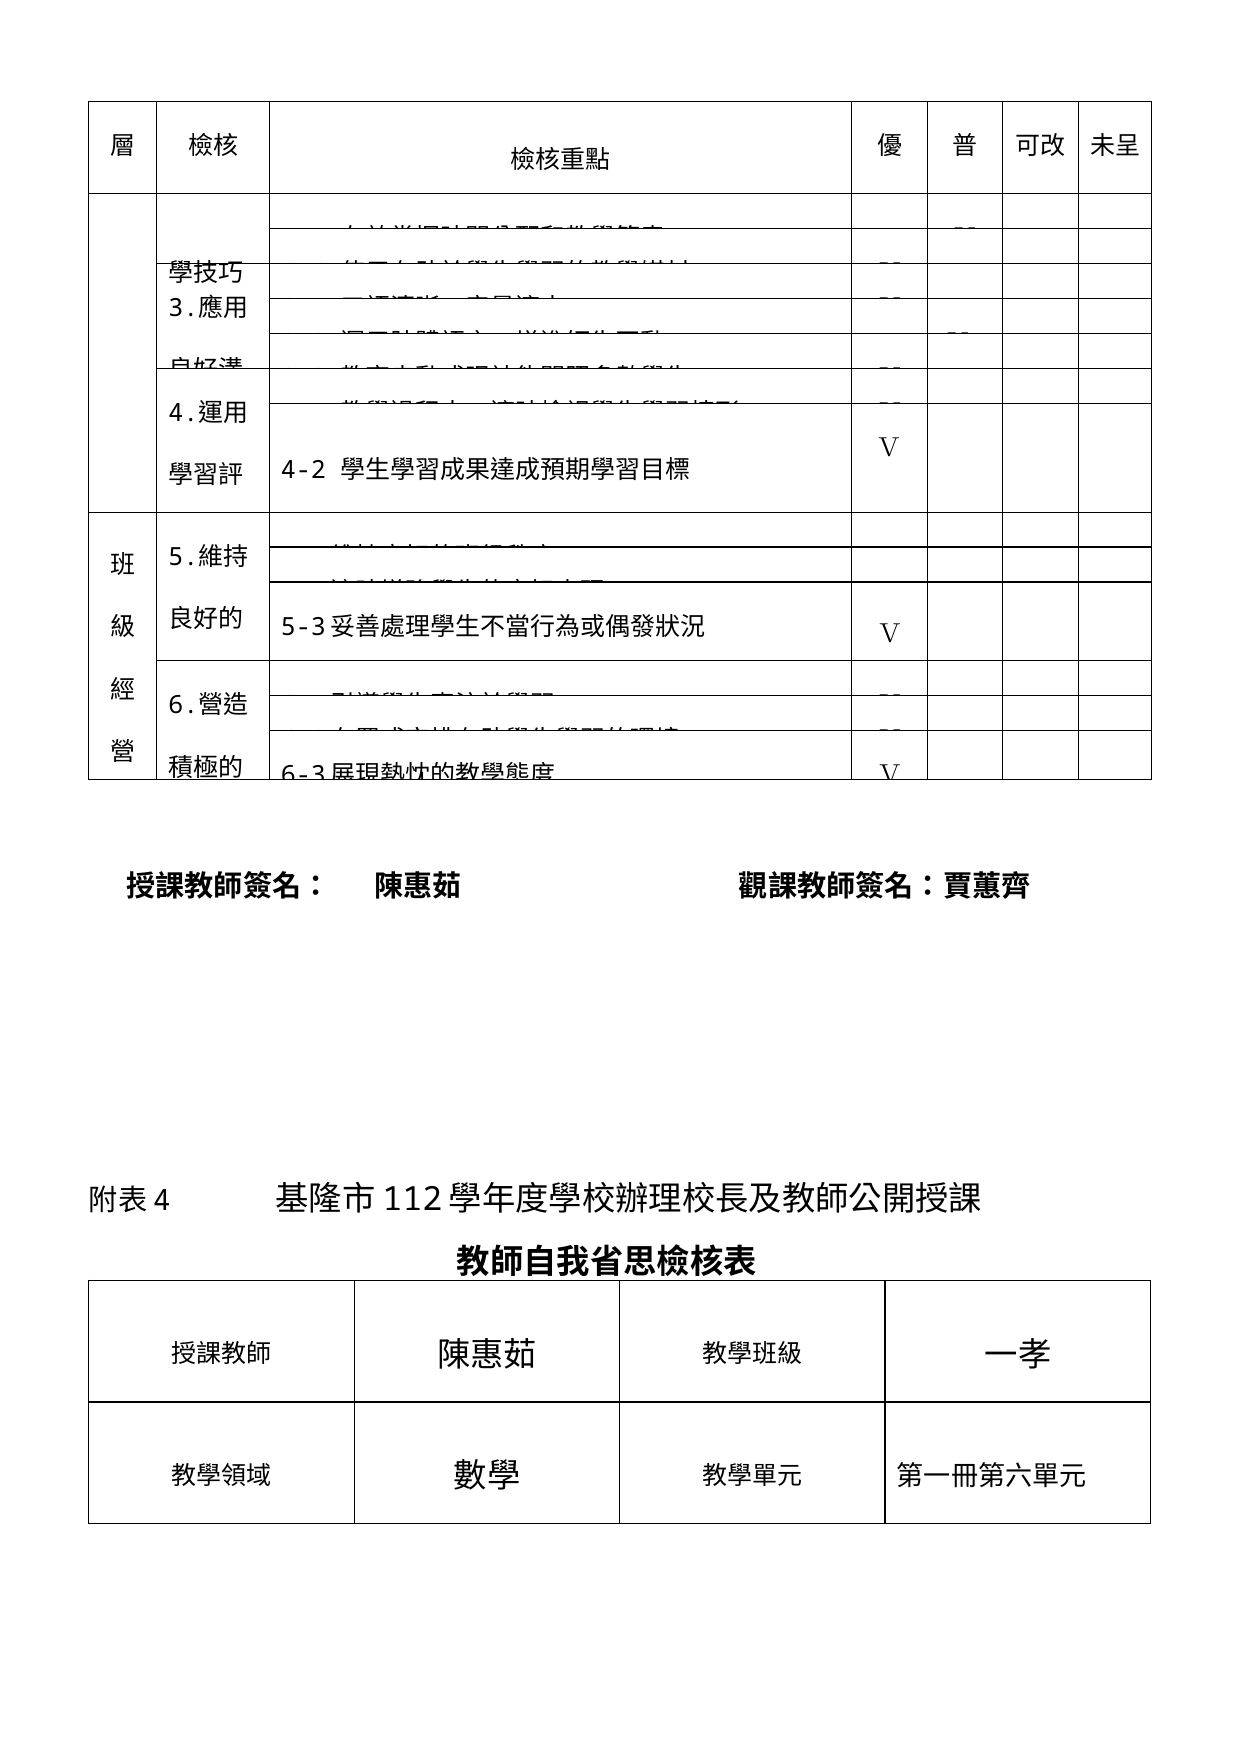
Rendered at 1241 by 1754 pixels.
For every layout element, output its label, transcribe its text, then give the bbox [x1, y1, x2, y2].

table_header 一孝 [886, 1281, 1150, 1401]
table_cell [1079, 583, 1151, 660]
table_cell [928, 229, 1002, 263]
table_cell Ｖ [852, 334, 927, 368]
table_cell 4-2 學生學習成果達成預期學習目標 [270, 404, 851, 512]
table_cell Ｖ [852, 229, 927, 263]
table_cell 5-1維持良好的班級秩序 [270, 513, 851, 546]
table_cell Ｖ [852, 696, 927, 730]
table_cell 2.運用有效教學技巧 [157, 194, 269, 263]
table_cell 教學單元 [620, 1403, 884, 1523]
table_cell 班 級 經 營 [89, 513, 156, 778]
table_cell Ｖ [852, 513, 927, 546]
table_cell 6-3展現熱忱的教學態度 [270, 731, 851, 778]
table_cell Ｖ [852, 369, 927, 402]
table_header 未呈現 [1079, 102, 1151, 193]
table_cell [928, 696, 1002, 730]
table_cell [1003, 264, 1078, 298]
table_cell [1003, 661, 1078, 695]
table_cell 第一冊第六單元 [886, 1403, 1150, 1523]
table_cell [1003, 194, 1078, 228]
table_cell 2-5 有效掌握時間分配和教學節奏 [270, 194, 851, 228]
table_cell Ｖ [852, 583, 927, 660]
table_cell [1003, 369, 1078, 402]
table_header 層 面 [89, 102, 156, 193]
table_cell [852, 299, 927, 333]
table_cell [928, 731, 1002, 778]
table_cell 6-1引導學生專注於學習 [270, 661, 851, 695]
table_cell [1079, 264, 1151, 298]
table_cell [1079, 731, 1151, 778]
table_cell 2-6 使用有助於學生學習的教學媒材 [270, 229, 851, 263]
table_header 授課教師 [89, 1281, 354, 1401]
table_cell Ｖ [928, 194, 1002, 228]
table_cell [1079, 229, 1151, 263]
table_header 優 良 [852, 102, 927, 193]
table_cell Ｖ [852, 404, 927, 512]
table_cell [1003, 404, 1078, 512]
table_cell [1003, 696, 1078, 730]
text 附表4 基隆市112學年度學校辦理校長及教師公開授課 [89, 1154, 1152, 1217]
table_cell [1003, 513, 1078, 546]
table_cell 4-1 教學過程中，適時檢視學生學習情形 [270, 369, 851, 402]
table_cell Ｖ [928, 299, 1002, 333]
table_cell [1003, 299, 1078, 333]
table_cell [928, 513, 1002, 546]
table_cell [928, 548, 1002, 581]
table_cell [1079, 513, 1151, 546]
table_cell 5.維持良好的班級秩序以促進學習 [157, 513, 269, 660]
table_cell [852, 194, 927, 228]
table_cell 數學 [355, 1403, 619, 1523]
table_cell [1079, 661, 1151, 695]
table_header 陳惠茹 [355, 1281, 619, 1401]
table_cell 3-2 運用肢體語言，增進師生互動 [270, 299, 851, 333]
table_header 檢核重點 [270, 102, 851, 193]
table_cell [1079, 369, 1151, 402]
table_cell [1079, 548, 1151, 581]
table_cell 教 師 教 學 [89, 194, 156, 512]
table_cell [1003, 229, 1078, 263]
table_header 可改進 [1003, 102, 1078, 193]
table_cell Ｖ [852, 264, 927, 298]
text 教師自我省思檢核表 [41, 1217, 1152, 1279]
table_cell [928, 661, 1002, 695]
table_header 教學班級 [620, 1281, 884, 1401]
table_cell [928, 369, 1002, 402]
text 授課教師簽名： 陳惠茹 觀課教師簽名：賈蕙齊 [126, 842, 1152, 904]
table_cell 3.應用良好溝通技巧 [157, 264, 269, 368]
table_cell 5-3妥善處理學生不當行為或偶發狀況 [270, 583, 851, 660]
table_cell 教學領域 [89, 1403, 354, 1523]
table_cell 3-3 教室走動或眼神能關照多數學生 [270, 334, 851, 368]
table_cell Ｖ [852, 661, 927, 695]
table_cell [1079, 194, 1151, 228]
table_cell [1003, 334, 1078, 368]
table_cell Ｖ [852, 731, 927, 778]
table_cell [1003, 548, 1078, 581]
table_cell 5-2適時增強學生的良好表現 [270, 548, 851, 581]
table_cell [1003, 583, 1078, 660]
table_cell [928, 404, 1002, 512]
table_cell [928, 583, 1002, 660]
table_cell [1003, 731, 1078, 778]
table_cell [1079, 404, 1151, 512]
table_cell 4.運用學習評量評估學習成效 [157, 369, 269, 512]
table_cell [1079, 299, 1151, 333]
table_header 普 通 [928, 102, 1002, 193]
table_cell Ｖ [852, 548, 927, 581]
table_cell [928, 264, 1002, 298]
table_cell [928, 334, 1002, 368]
table_cell 6.營造積極的班級氣氛 [157, 661, 269, 778]
table_cell 6-2布置或安排有助學生學習的環境 [270, 696, 851, 730]
table_cell [1079, 334, 1151, 368]
table_cell [1079, 696, 1151, 730]
table_header 檢核 項目 [157, 102, 269, 193]
table_cell 3-1 口語清晰、音量適中 [270, 264, 851, 298]
